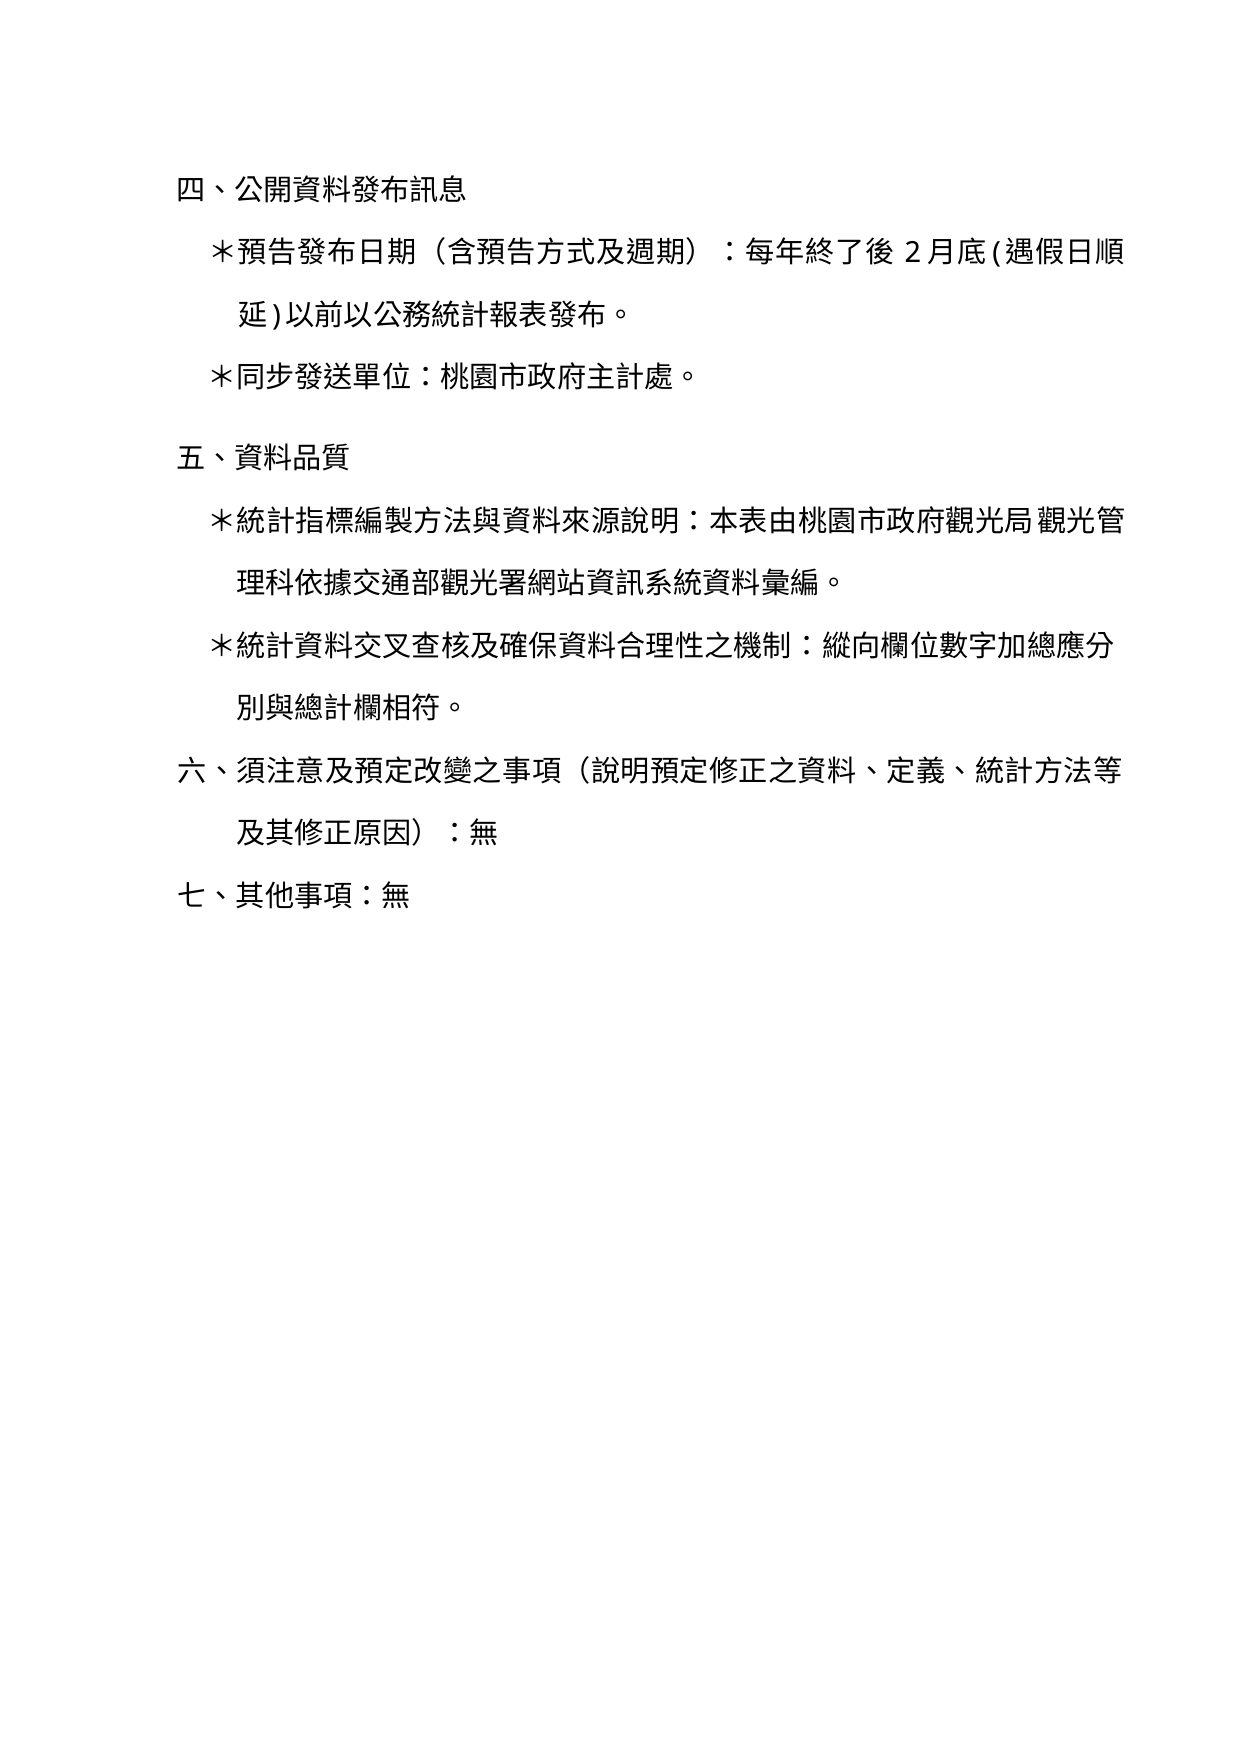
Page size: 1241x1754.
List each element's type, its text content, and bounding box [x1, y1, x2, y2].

text ＊預告發布日期（含預告方式及週期）：每年終了後2月底(遇假日順延)以前以公務統計報表發布。 [208, 208, 1125, 333]
text 五、資料品質 [176, 414, 1125, 477]
text ＊統計指標編製方法與資料來源說明：本表由桃園市政府觀光局觀光管理科依據交通部觀光署網站資訊系統資料彙編。 [207, 477, 1125, 602]
text 四、公開資料發布訊息 [176, 146, 1125, 208]
text ＊同步發送單位：桃園市政府主計處。 [207, 333, 1125, 396]
text 七、其他事項：無 [177, 852, 1125, 914]
text ＊統計資料交叉查核及確保資料合理性之機制：縱向欄位數字加總應分別與總計欄相符。 [207, 602, 1115, 727]
text 六、須注意及預定改變之事項（說明預定修正之資料、定義、統計方法等及其修正原因）：無 [177, 727, 1125, 852]
